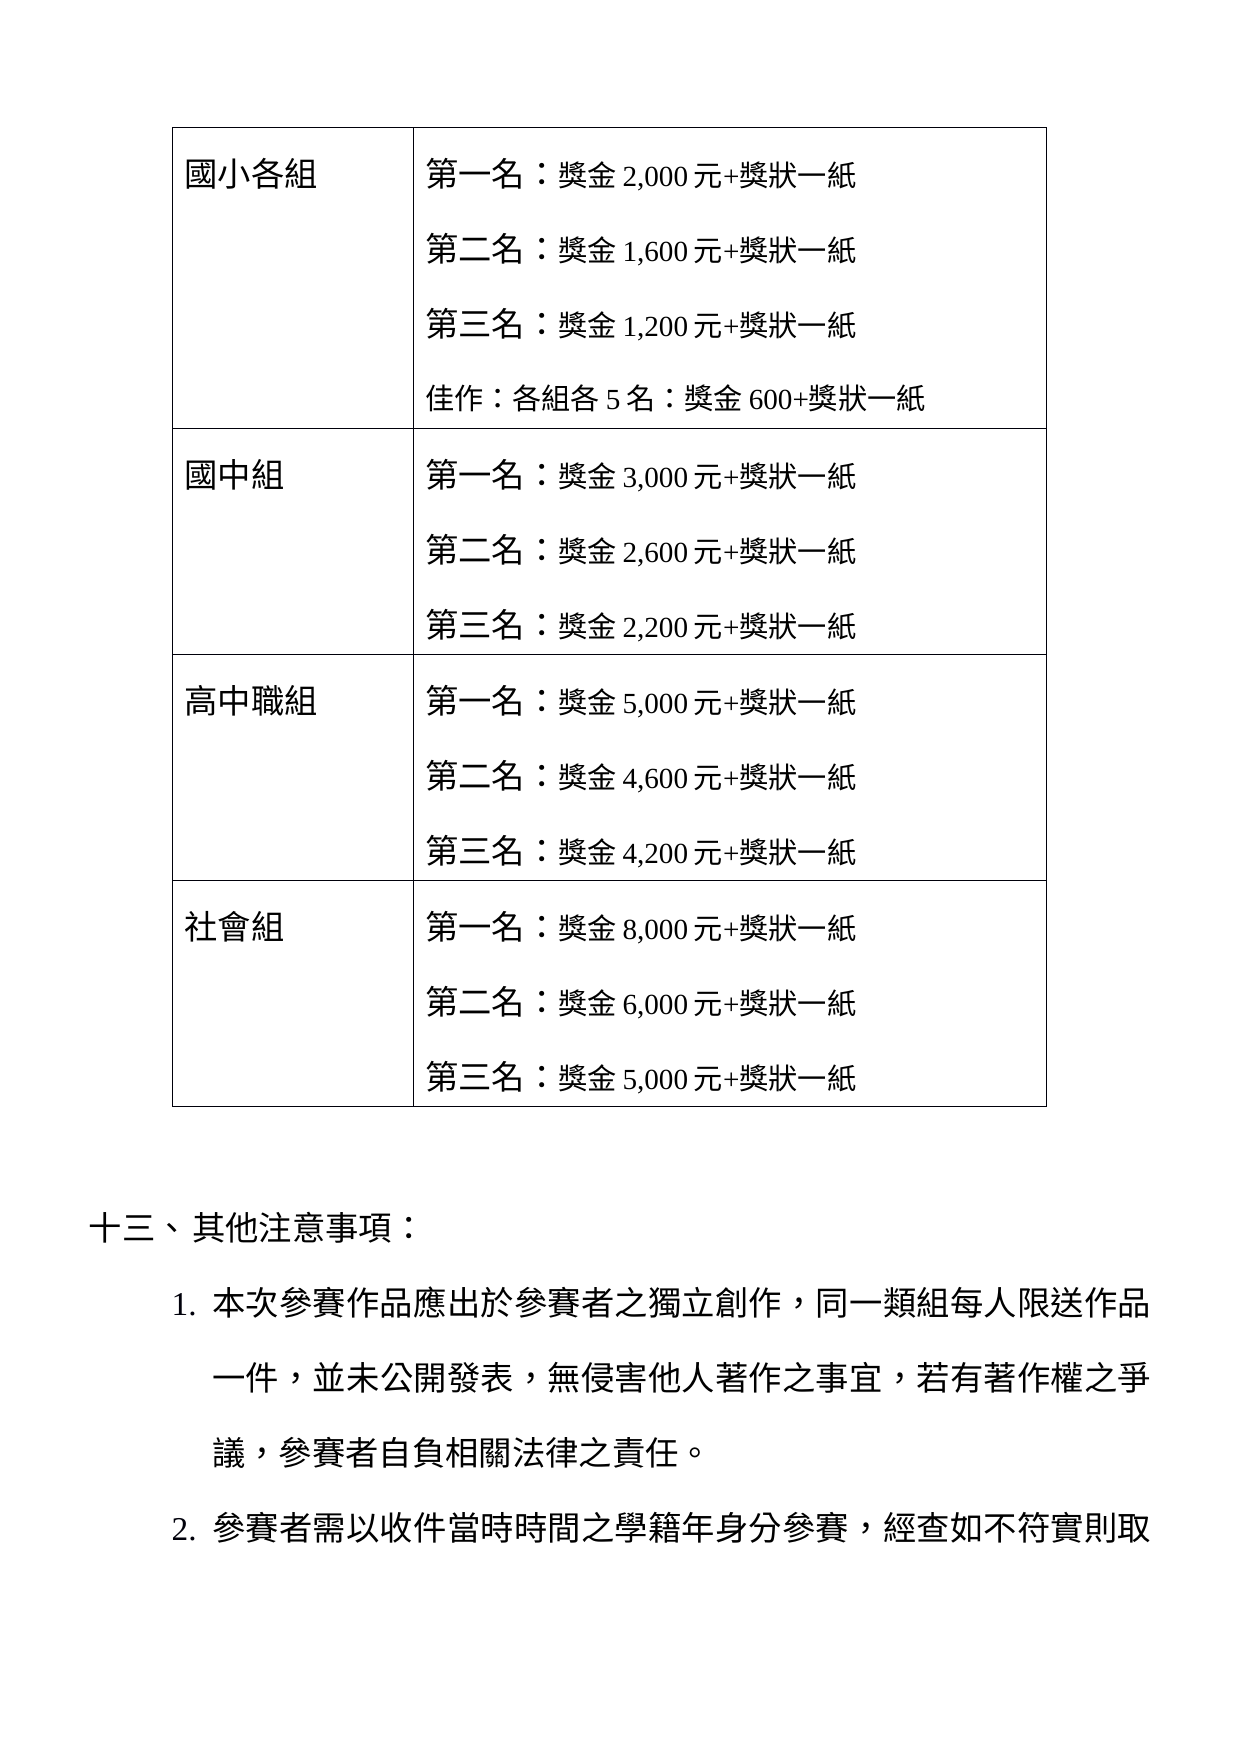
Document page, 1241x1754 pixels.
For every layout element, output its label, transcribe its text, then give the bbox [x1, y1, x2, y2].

table_cell 國中組 [173, 429, 413, 654]
list 其他注意事項： [89, 1182, 1152, 1257]
table_cell 國小各組 [173, 128, 413, 428]
table_cell 高中職組 [173, 655, 413, 880]
table_cell 第一名：獎金8,000元+獎狀一紙 第二名：獎金6,000元+獎狀一紙 第三名：獎金5,000元+獎狀一紙 [414, 881, 1046, 1106]
list 參賽者需以收件當時時間之學籍年身分參賽，經查如不符實則取 [171, 1482, 1152, 1557]
table_cell 第一名：獎金5,000元+獎狀一紙 第二名：獎金4,600元+獎狀一紙 第三名：獎金4,200元+獎狀一紙 [414, 655, 1046, 880]
table_cell 第一名：獎金2,000元+獎狀一紙 第二名：獎金1,600元+獎狀一紙 第三名：獎金1,200元+獎狀一紙 佳作：各組各5名：獎金600+獎狀一紙 [414, 128, 1046, 428]
list 本次參賽作品應出於參賽者之獨立創作，同一類組每人限送作品一件，並未公開發表，無侵害他人著作之事宜，若有著作權之爭議，參賽者自負相關法律之責任。 [171, 1257, 1152, 1482]
table_cell 社會組 [173, 881, 413, 1106]
table_cell 第一名：獎金3,000元+獎狀一紙 第二名：獎金2,600元+獎狀一紙 第三名：獎金2,200元+獎狀一紙 [414, 429, 1046, 654]
